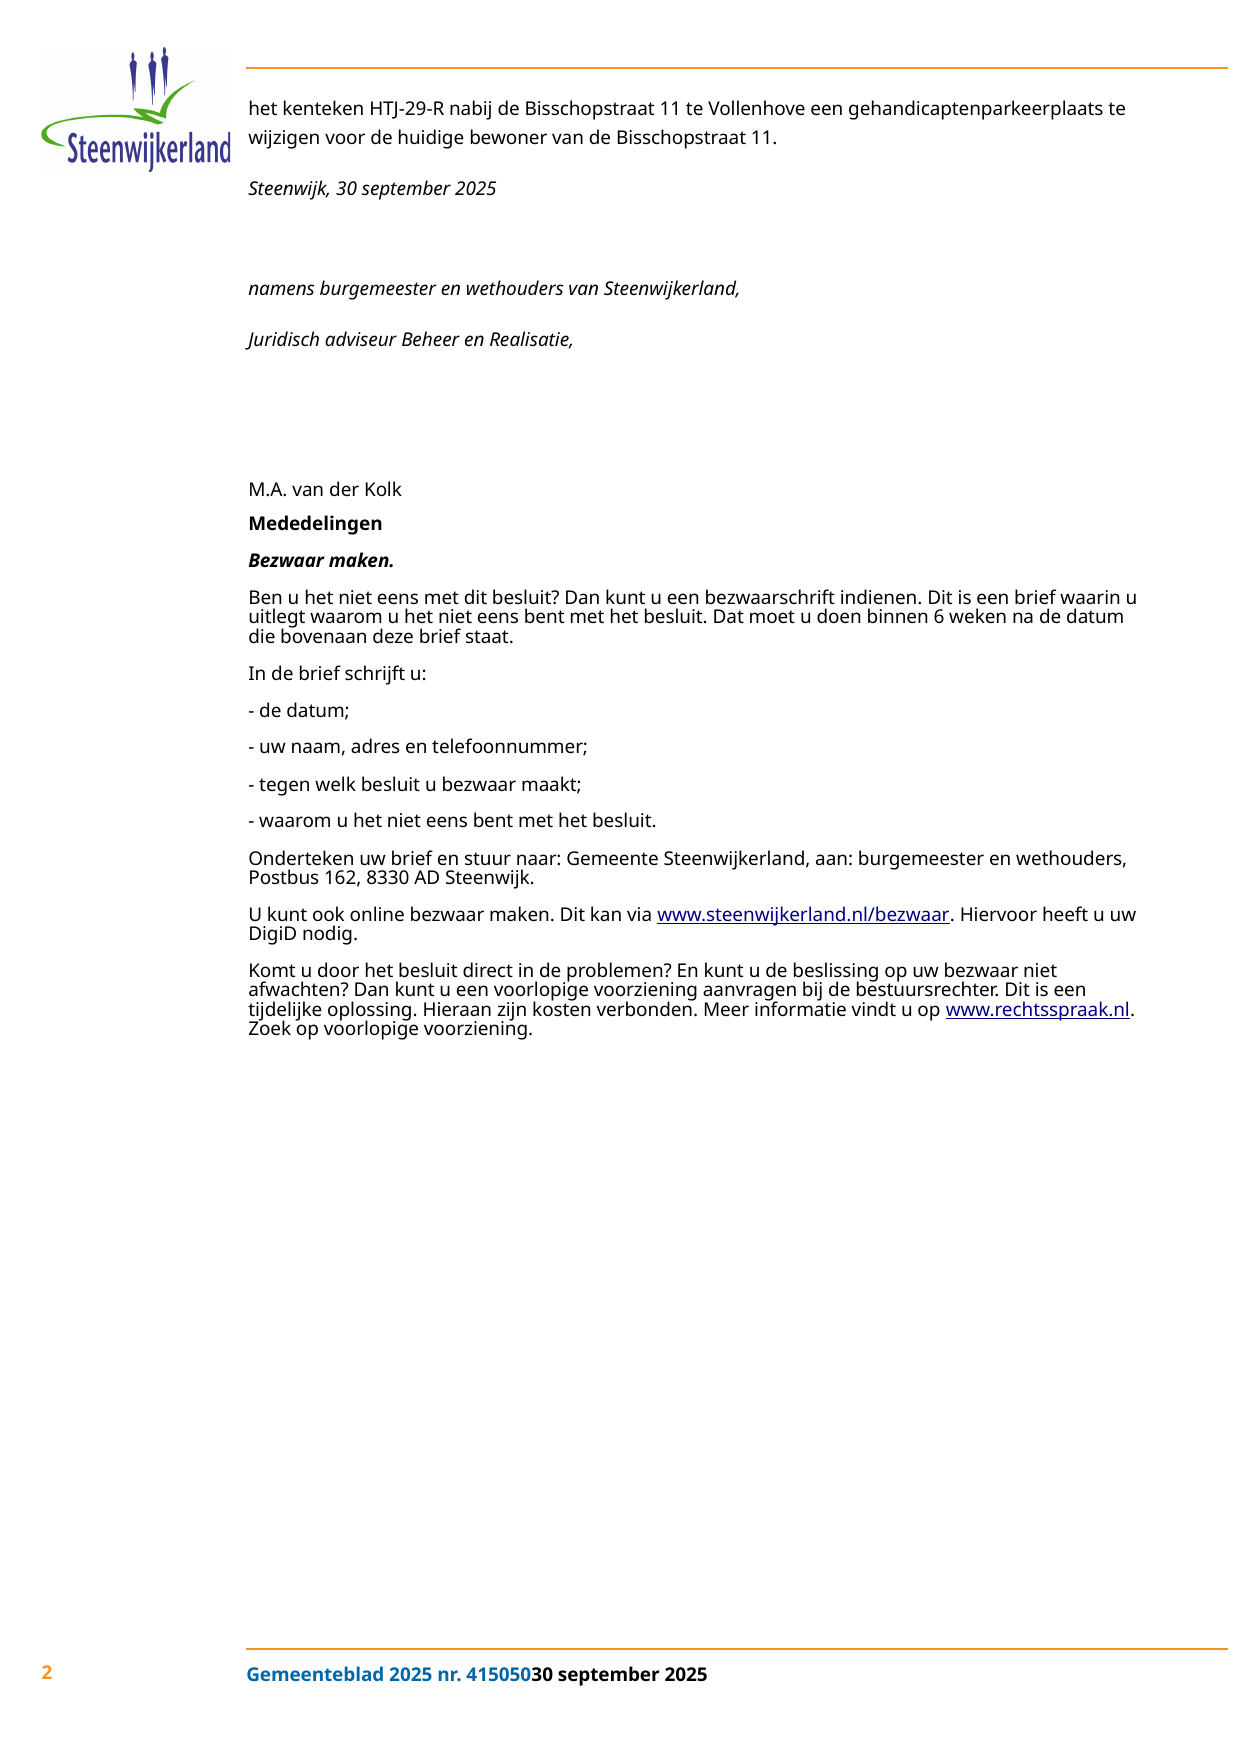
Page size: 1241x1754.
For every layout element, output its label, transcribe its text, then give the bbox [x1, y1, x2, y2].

text Juridisch adviseur Beheer en Realisatie, [248, 326, 1152, 352]
text - waarom u het niet eens bent met het besluit. [248, 812, 1152, 832]
text - uw naam, adres en telefoonnummer; [248, 738, 1152, 758]
text In de brief schrijft u: [248, 664, 1152, 684]
text - de datum; [248, 702, 1152, 721]
text U kunt ook online bezwaar maken. Dit kan via www.steenwijkerland.nl/bezwaar. Hiervoor heeft u uw DigiD nodig. [248, 906, 1152, 944]
text Onderteken uw brief en stuur naar: Gemeente Steenwijkerland, aan: burgemeester en wethouders, Postbus 162, 8330 AD Steenwijk. [248, 849, 1152, 888]
text Ben u het niet eens met dit besluit? Dan kunt u een bezwaarschrift indienen. Dit is een brief waarin u uitlegt waarom u het niet eens bent met het besluit. Dat moet u doen binnen 6 weken na de datum die bovenaan deze brief staat. [248, 589, 1152, 647]
text Steenwijk, 30 september 2025 [248, 175, 1152, 201]
text Bezwaar maken. [248, 552, 1152, 571]
text M.A. van der Kolk [248, 476, 1152, 501]
text - tegen welk besluit u bezwaar maakt; [248, 776, 1152, 795]
text het kenteken HTJ-29-R nabij de Bisschopstraat 11 te Vollenhove een gehandicaptenparkeerplaats te wijzigen voor de huidige bewoner van de Bisschopstraat 11. [248, 95, 1152, 150]
text Komt u door het besluit direct in de problemen? En kunt u de beslissing op uw bezwaar niet afwachten? Dan kunt u een voorlopige voorziening aanvragen bij de bestuursrechter. Dit is een tijdelijke oplossing. Hieraan zijn kosten verbonden. Meer informatie vindt u op www.rechtsspraak.nl. Zoek op voorlopige voorziening. [248, 962, 1152, 1039]
picture [41, 47, 231, 172]
text Mededelingen [248, 515, 1152, 534]
text namens burgemeester en wethouders van Steenwijkerland, [248, 276, 1152, 301]
